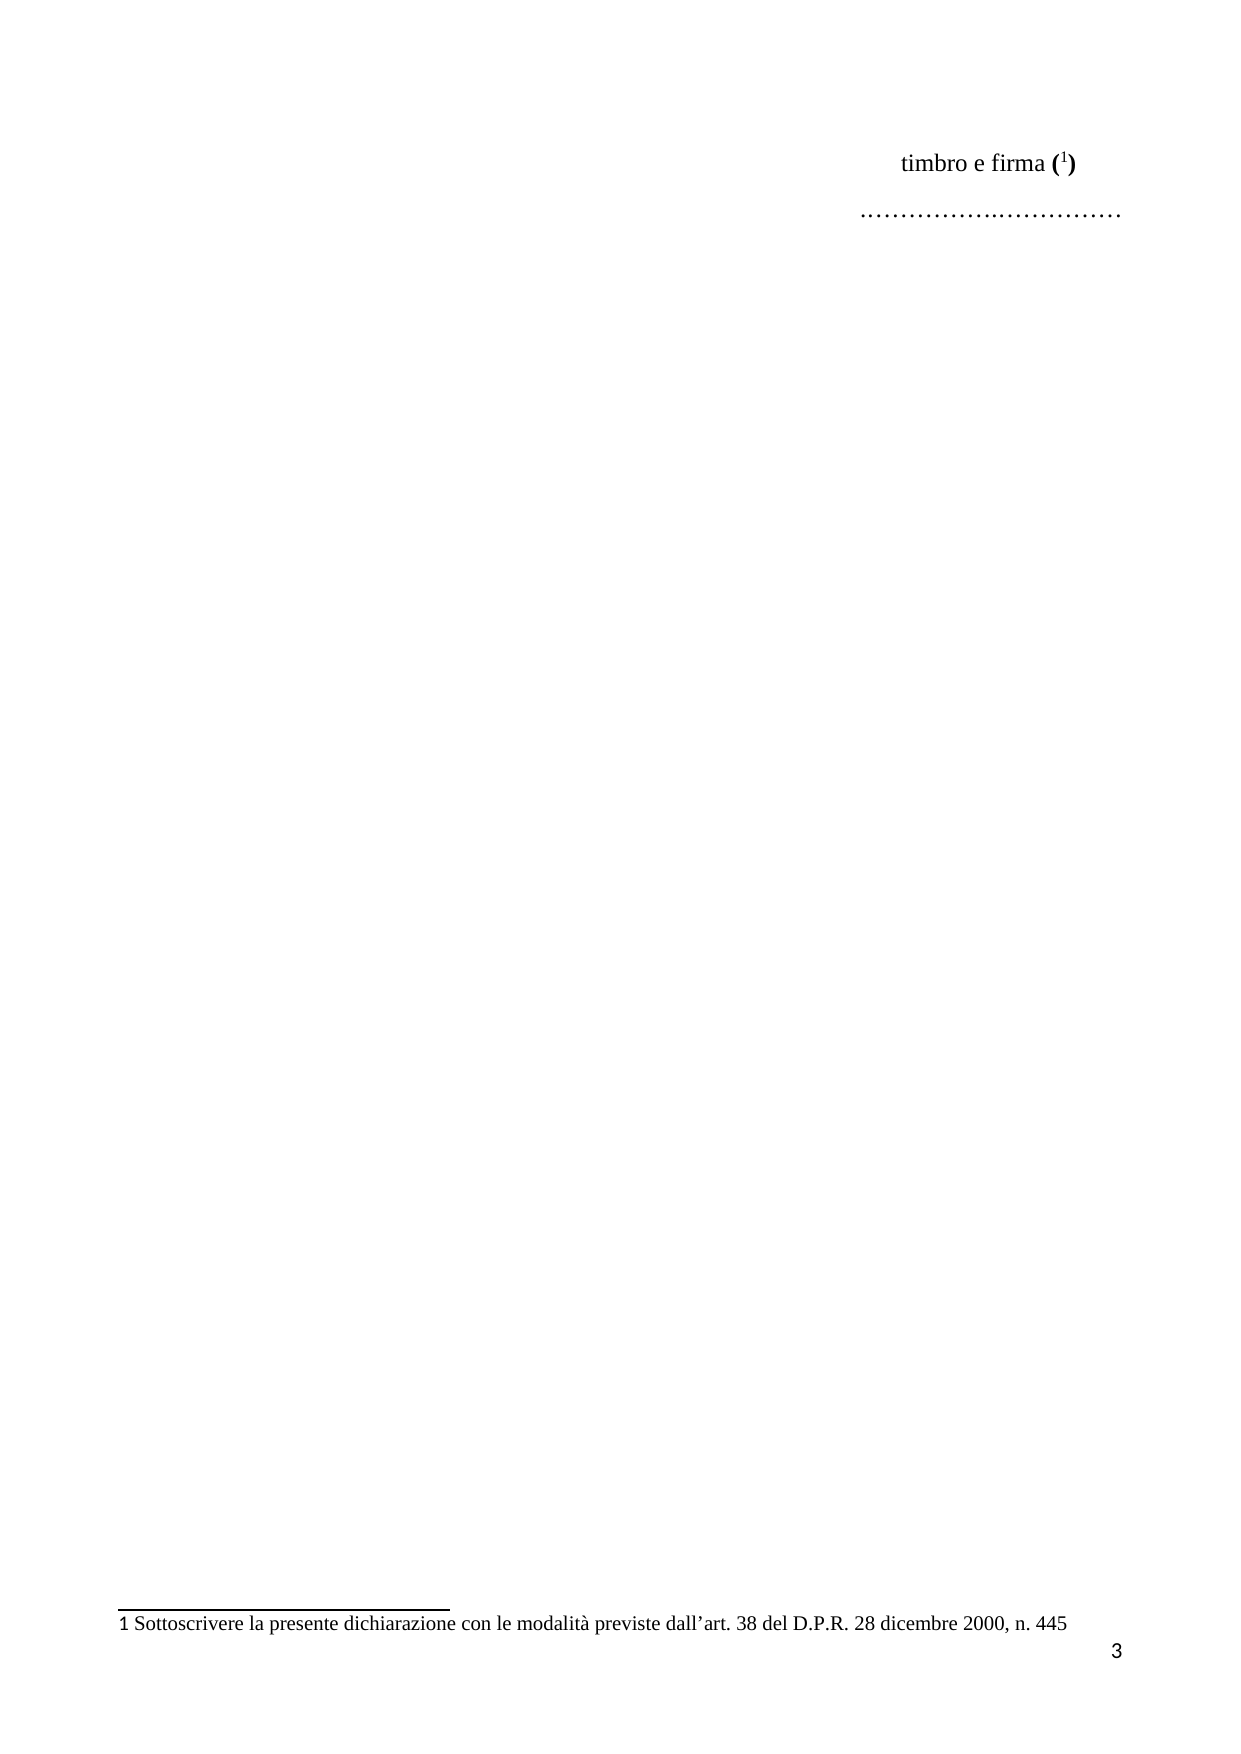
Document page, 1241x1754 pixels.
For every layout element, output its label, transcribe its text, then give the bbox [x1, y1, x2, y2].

text timbro e firma () [118, 148, 1122, 176]
text Sottoscrivere la presente dichiarazione con le modalità previste dall’art. 38 del D.P.R. 28 dicembre 2000, n. 445 [118, 1610, 1122, 1636]
text .…………….…………… [118, 194, 1122, 223]
